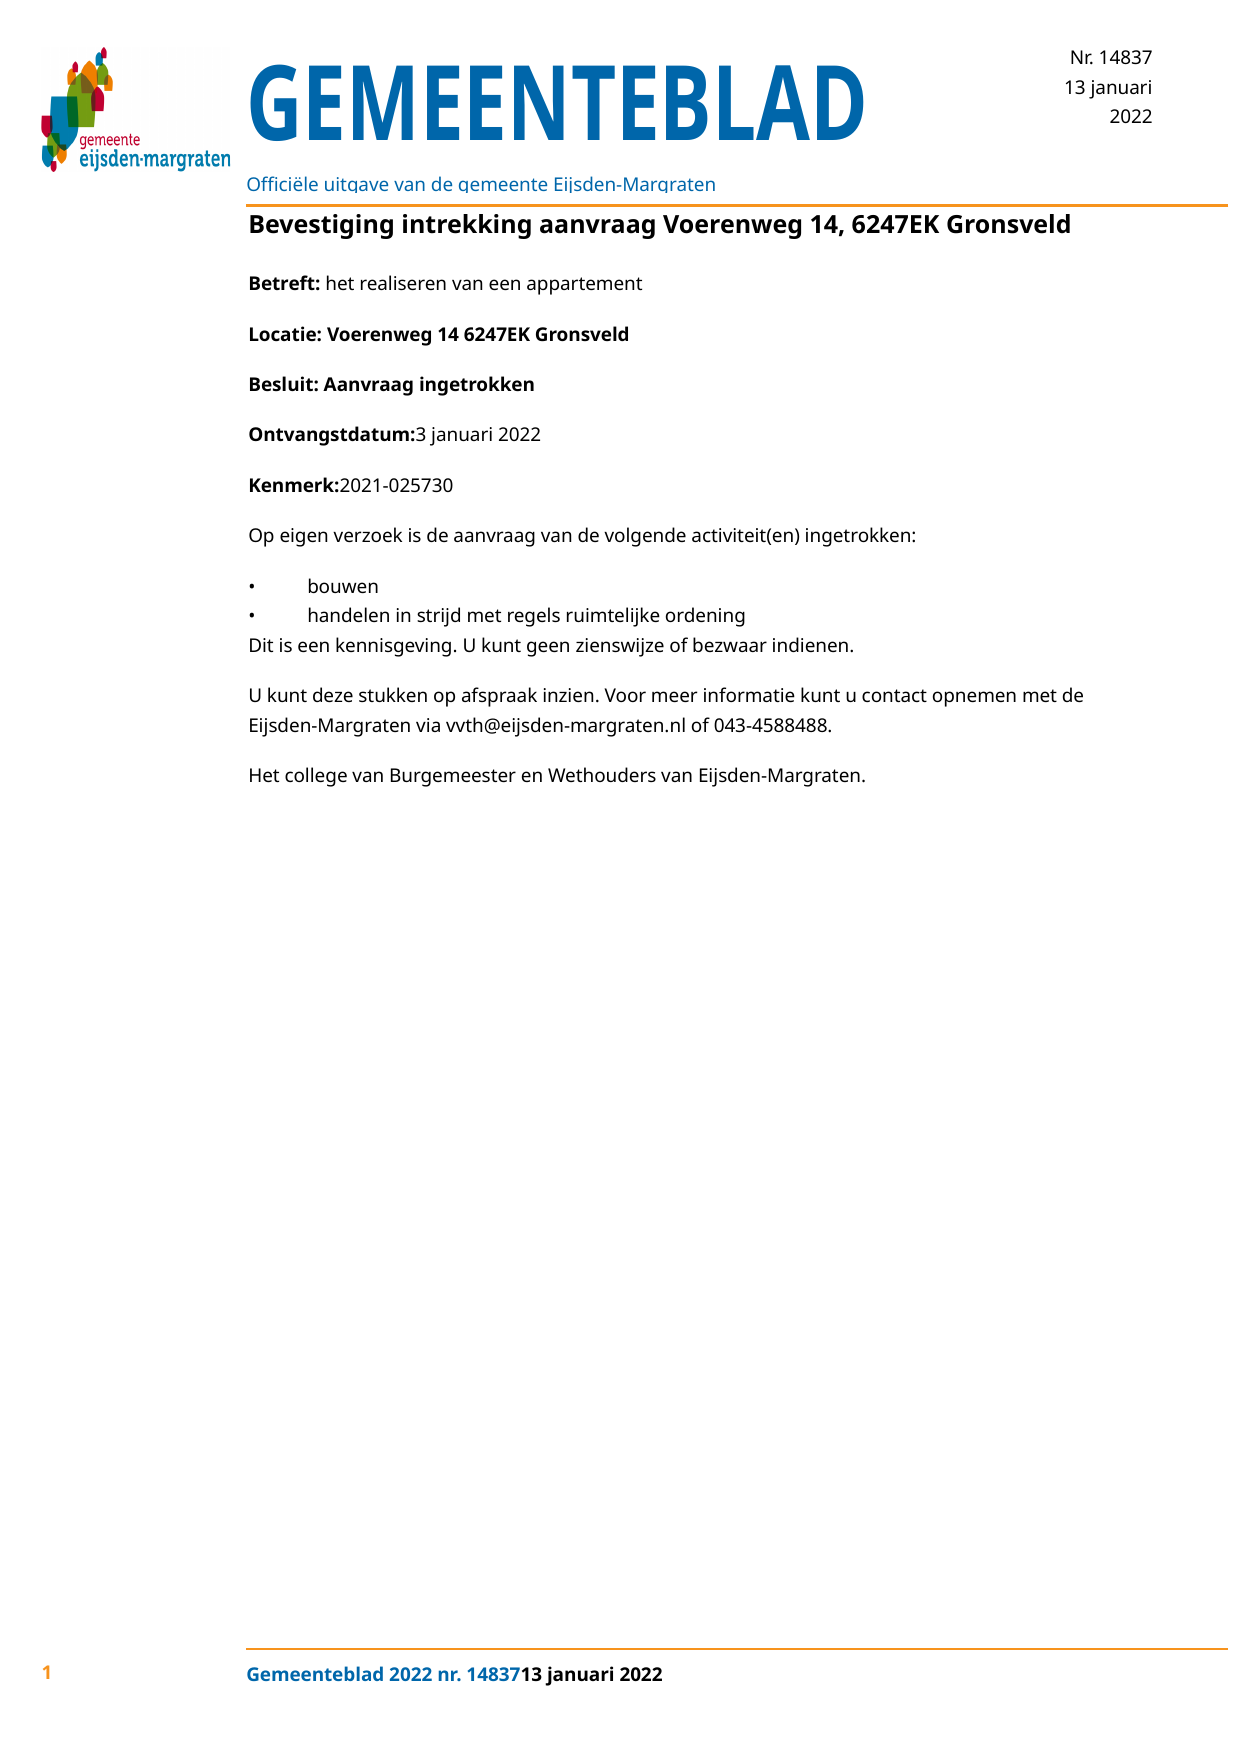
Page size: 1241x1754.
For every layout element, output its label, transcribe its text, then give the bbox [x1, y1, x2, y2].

text Op eigen verzoek is de aanvraag van de volgende activiteit(en) ingetrokken: [248, 522, 1152, 548]
text Besluit: Aanvraag ingetrokken [248, 371, 1152, 397]
text Betreft: het realiseren van een appartement [248, 270, 1152, 296]
text Het college van Burgemeester en Wethouders van Eijsden-Margraten. [248, 762, 1152, 788]
text Dit is een kennisgeving. U kunt geen zienswijze of bezwaar indienen. [248, 632, 1152, 658]
text U kunt deze stukken op afspraak inzien. Voor meer informatie kunt u contact opnemen met de Eijsden-Margraten via vvth@eijsden-margraten.nl of 043-4588488. [248, 682, 1152, 738]
list handelen in strijd met regels ruimtelijke ordening [248, 602, 1152, 628]
text Kenmerk:2021-025730 [248, 472, 1152, 498]
picture [41, 47, 231, 172]
text Locatie: Voerenweg 14 6247EK Gronsveld [248, 321, 1152, 346]
list bouwen [248, 573, 1152, 598]
text Ontvangstdatum:3 januari 2022 [248, 422, 1152, 447]
text Bevestiging intrekking aanvraag Voerenweg 14, 6247EK Gronsveld [248, 207, 1152, 241]
